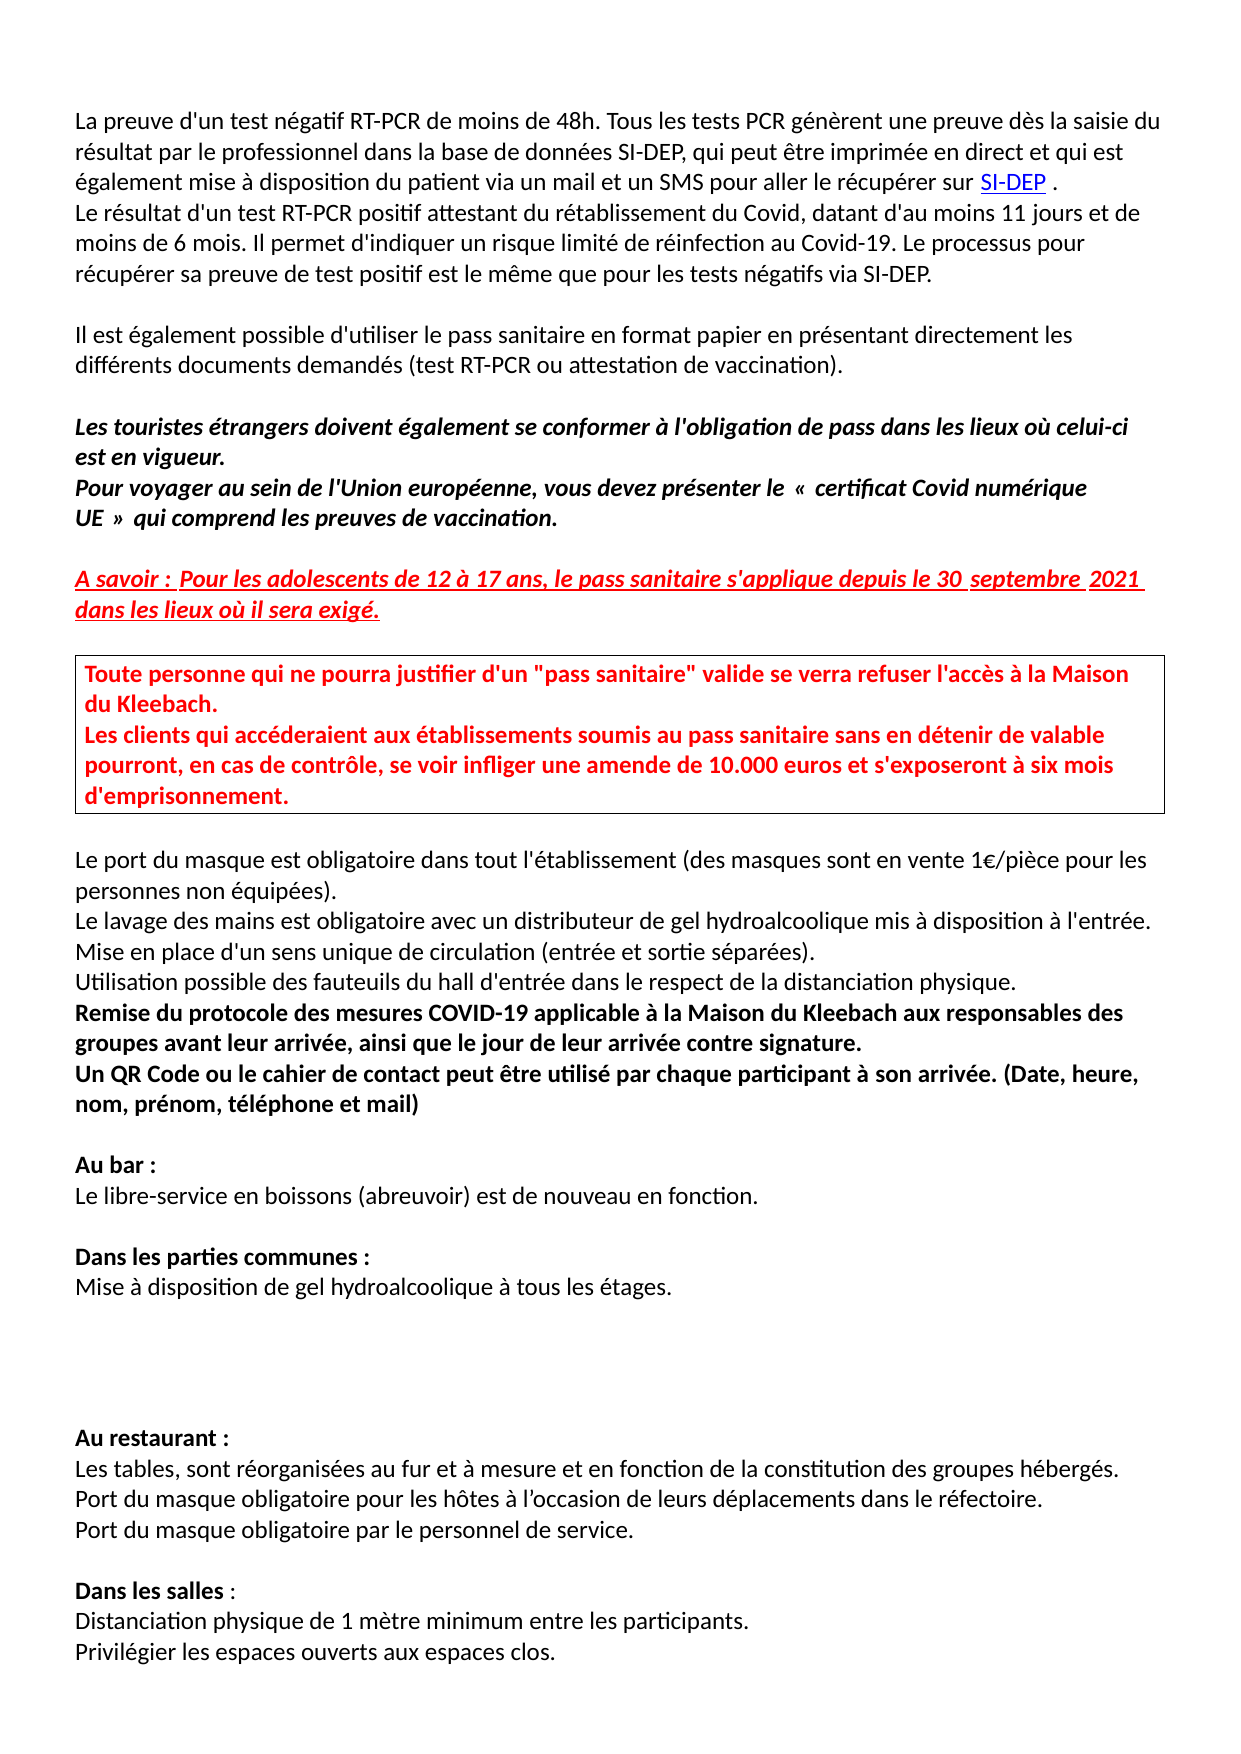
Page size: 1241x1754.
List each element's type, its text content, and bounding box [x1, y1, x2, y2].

text La preuve d'un test négatif RT-PCR de moins de 48h. Tous les tests PCR génèrent une preuve dès la saisie du résultat par le professionnel dans la base de données SI-DEP, qui peut être imprimée en direct et qui est également mise à disposition du patient via un mail et un SMS pour aller le récupérer sur SI-DEP . [75, 106, 1165, 197]
text Il est également possible d'utiliser le pass sanitaire en format papier en présentant directement les différents documents demandés (test RT-PCR ou attestation de vaccination). [75, 319, 1165, 380]
text A savoir : Pour les adolescents de 12 à 17 ans, le pass sanitaire s'applique depuis le 30 septembre 2021 dans les lieux où il sera exigé. [75, 563, 1165, 624]
text Le lavage des mains est obligatoire avec un distributeur de gel hydroalcoolique mis à disposition à l'entrée. [75, 905, 1165, 936]
text Le port du masque est obligatoire dans tout l'établissement (des masques sont en vente 1€/pièce pour les personnes non équipées). [75, 844, 1165, 905]
text Les tables, sont réorganisées au fur et à mesure et en fonction de la constitution des groupes hébergés. [75, 1453, 1165, 1483]
text Remise du protocole des mesures COVID-19 applicable à la Maison du Kleebach aux responsables des groupes avant leur arrivée, ainsi que le jour de leur arrivée contre signature. [75, 997, 1165, 1058]
text Le libre-service en boissons (abreuvoir) est de nouveau en fonction. [75, 1180, 1165, 1241]
text Pour voyager au sein de l'Union européenne, vous devez présenter le « certificat Covid numérique UE » qui comprend les preuves de vaccination. [75, 472, 1165, 533]
text Les clients qui accéderaient aux établissements soumis au pass sanitaire sans en détenir de valable pourront, en cas de contrôle, se voir infliger une amende de 10.000 euros et s'exposeront à six mois d'emprisonnement. [76, 716, 1164, 813]
text Au restaurant : [75, 1422, 1165, 1453]
text Dans les parties communes : [75, 1241, 1165, 1272]
text Un QR Code ou le cahier de contact peut être utilisé par chaque participant à son arrivée. (Date, heure, nom, prénom, téléphone et mail) [75, 1058, 1165, 1119]
text Dans les salles : [75, 1575, 1165, 1606]
text Port du masque obligatoire par le personnel de service. [75, 1514, 1165, 1544]
text Le résultat d'un test RT-PCR positif attestant du rétablissement du Covid, datant d'au moins 11 jours et de moins de 6 mois. Il permet d'indiquer un risque limité de réinfection au Covid-19. Le processus pour récupérer sa preuve de test positif est le même que pour les tests négatifs via SI-DEP. [75, 197, 1165, 289]
text Les touristes étrangers doivent également se conformer à l'obligation de pass dans les lieux où celui-ci est en vigueur. [75, 411, 1165, 472]
text Toute personne qui ne pourra justifier d'un "pass sanitaire" valide se verra refuser l'accès à la Maison du Kleebach. [76, 656, 1164, 716]
text Privilégier les espaces ouverts aux espaces clos. [75, 1636, 1165, 1667]
text Port du masque obligatoire pour les hôtes à l’occasion de leurs déplacements dans le réfectoire. [75, 1483, 1165, 1514]
text Distanciation physique de 1 mètre minimum entre les participants. [75, 1606, 1165, 1636]
text Au bar : [75, 1149, 1165, 1180]
text Mise en place d'un sens unique de circulation (entrée et sortie séparées). [75, 936, 1165, 966]
text Utilisation possible des fauteuils du hall d'entrée dans le respect de la distanciation physique. [75, 966, 1165, 997]
text Mise à disposition de gel hydroalcoolique à tous les étages. [75, 1272, 1165, 1302]
